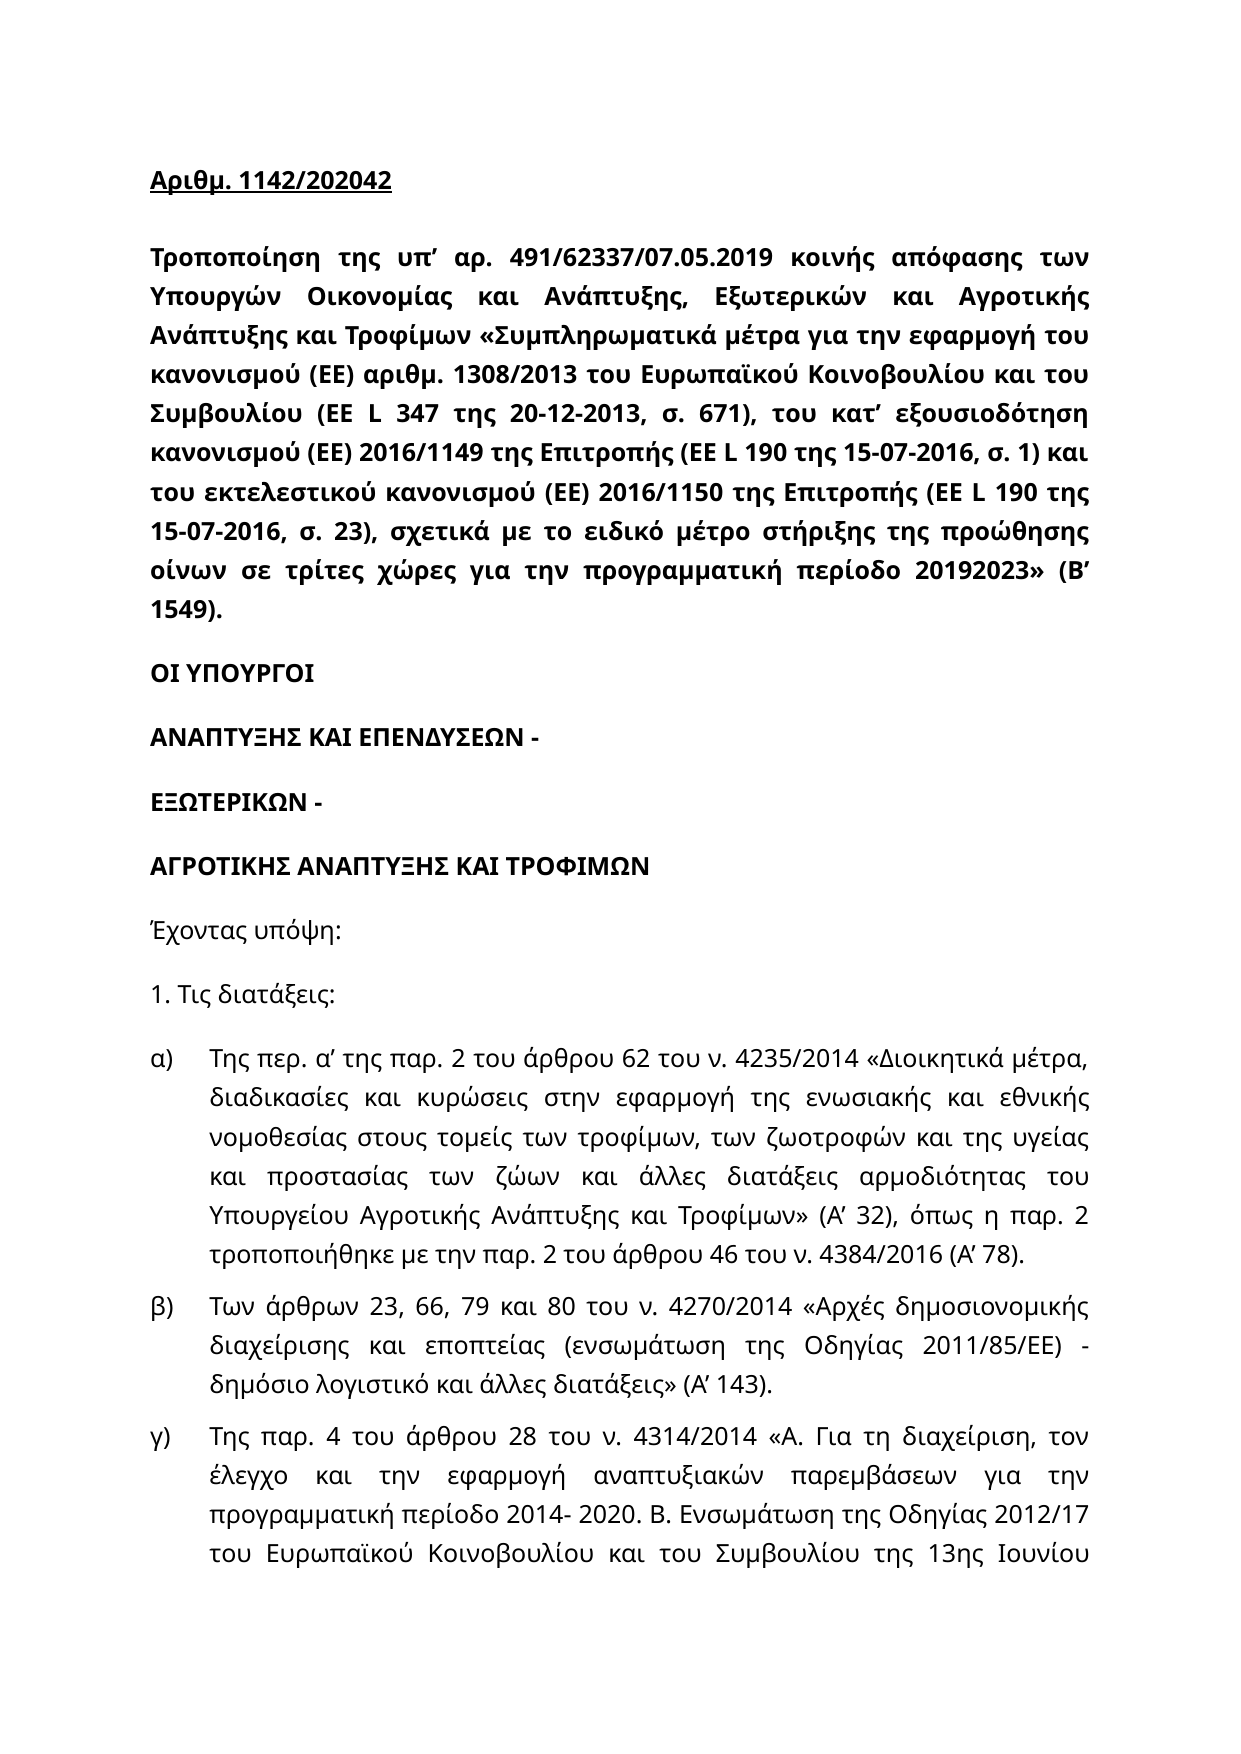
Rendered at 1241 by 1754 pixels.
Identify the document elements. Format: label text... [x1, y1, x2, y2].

text Τροποποίηση της υπ’ αρ. 491/62337/07.05.2019 κοινής απόφασης των Υπουργών Οικονομίας και Ανάπτυξης, Εξωτερικών και Αγροτικής Ανάπτυξης και Τροφίμων «Συμπληρωματικά μέτρα για την εφαρμογή του κανονισμού (ΕΕ) αριθμ. 1308/2013 του Ευρωπαϊκού Κοινοβουλίου και του Συμβουλίου (ΕΕ L 347 της 20-12-2013, σ. 671), του κατ’ εξουσιοδότηση κανονισμού (ΕΕ) 2016/1149 της Επιτροπής (ΕΕ L 190 της 15-07-2016, σ. 1) και του εκτελεστικού κανονισμού (ΕΕ) 2016/1150 της Επιτροπής (ΕΕ L 190 της 15-07-2016, σ. 23), σχετικά με το ειδικό μέτρο στήριξης της προώθησης οίνων σε τρίτες χώρες για την προγραμματική περίοδο 20192023» (Β’ 1549). [150, 239, 1090, 626]
text 1. Τις διατάξεις: [150, 977, 1090, 1011]
text ΕΞΩΤΕΡΙΚΩΝ - [150, 784, 1090, 818]
list α) Της περ. α’ της παρ. 2 του άρθρου 62 του ν. 4235/2014 «Διοικητικά μέτρα, διαδικασίες και κυρώσεις στην εφαρμογή της ενωσιακής και εθνικής νομοθεσίας στους τομείς των τροφίμων, των ζωοτροφών και της υγείας και προστασίας των ζώων και άλλες διατάξεις αρμοδιότητας του Υπουργείου Αγροτικής Ανάπτυξης και Τροφίμων» (Α’ 32), όπως η παρ. 2 τροποποιήθηκε με την παρ. 2 του άρθρου 46 του ν. 4384/2016 (Α’ 78). [150, 1041, 1090, 1271]
title Αριθμ. 1142/202042 [150, 162, 1090, 197]
list β) Των άρθρων 23, 66, 79 και 80 του ν. 4270/2014 «Αρχές δημοσιονομικής διαχείρισης και εποπτείας (ενσωμάτωση της Οδηγίας 2011/85/ΕΕ) - δημόσιο λογιστικό και άλλες διατάξεις» (Α’ 143). [150, 1288, 1090, 1401]
text ΑΝΑΠΤΥΞΗΣ ΚΑΙ ΕΠΕΝΔΥΣΕΩΝ - [150, 720, 1090, 754]
text ΑΓΡΟΤΙΚΗΣ ΑΝΑΠΤΥΞΗΣ ΚΑΙ ΤΡΟΦΙΜΩΝ [150, 848, 1090, 882]
list γ) Της παρ. 4 του άρθρου 28 του ν. 4314/2014 «Α. Για τη διαχείριση, τον έλεγχο και την εφαρμογή αναπτυξιακών παρεμβάσεων για την προγραμματική περίοδο 2014- 2020. Β. Ενσωμάτωση της Οδηγίας 2012/17 του Ευρωπαϊκού Κοινοβουλίου και του Συμβουλίου της 13ης Ιουνίου [150, 1418, 1090, 1570]
text Έχοντας υπόψη: [150, 912, 1090, 947]
text ΟΙ ΥΠΟΥΡΓΟΙ [150, 656, 1090, 690]
